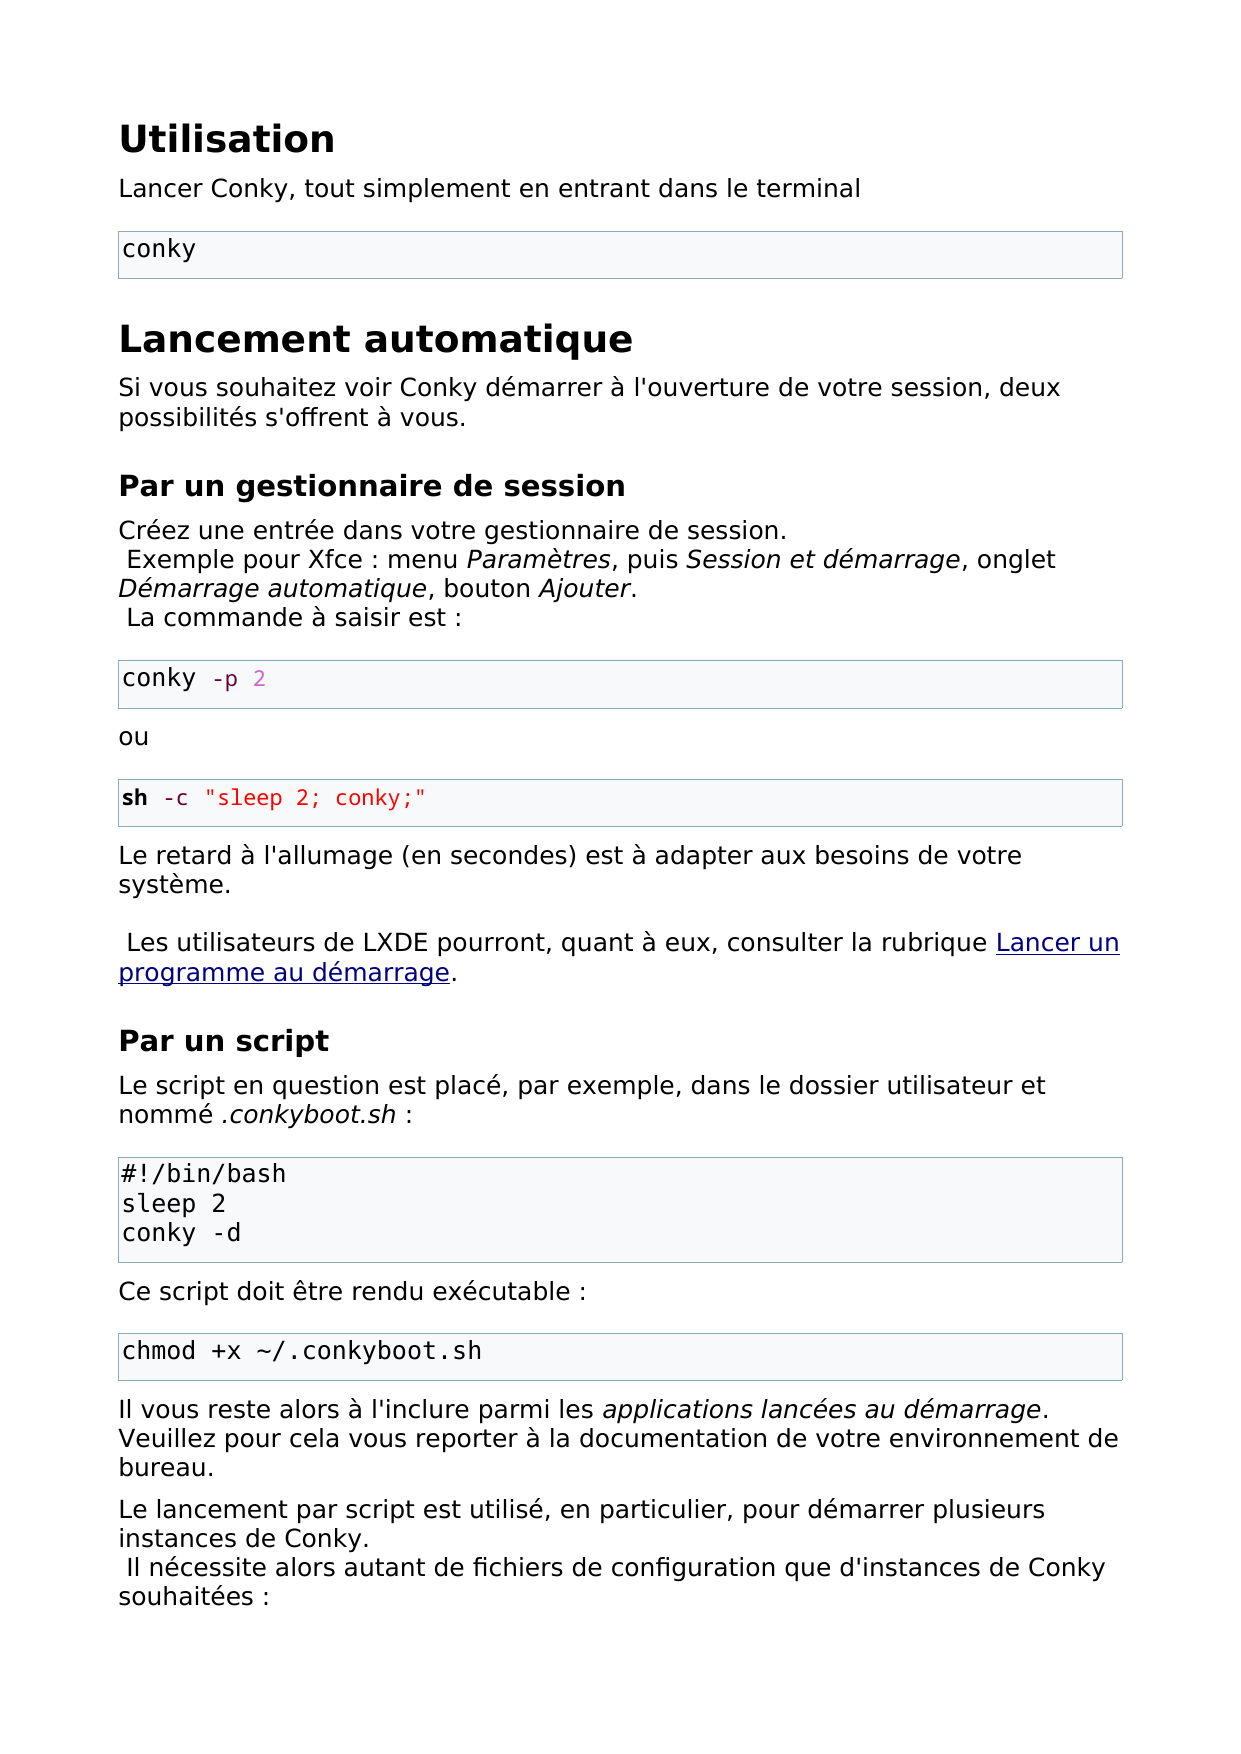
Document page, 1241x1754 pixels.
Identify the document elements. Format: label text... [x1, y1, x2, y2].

text Créez une entrée dans votre gestionnaire de session. Exemple pour Xfce : menu Paramètres, puis Session et démarrage, onglet Démarrage automatique, bouton Ajouter. La commande à saisir est : [118, 516, 1122, 633]
text ou [118, 722, 1122, 751]
table_header conky -p 2 [119, 661, 1122, 707]
table_header #!/bin/bash sleep 2 conky -d [119, 1158, 1122, 1262]
subtitle Par un gestionnaire de session [118, 469, 1122, 503]
table_header sh -c "sleep 2; conky;" [119, 780, 1122, 826]
text Si vous souhaitez voir Conky démarrer à l'ouverture de votre session, deux possibilités s'offrent à vous. [118, 374, 1122, 432]
subtitle Lancement automatique [118, 317, 1122, 361]
subtitle Utilisation [118, 118, 1122, 162]
subtitle Par un script [118, 1024, 1122, 1058]
text Le lancement par script est utilisé, en particulier, pour démarrer plusieurs instances de Conky. Il nécessite alors autant de fichiers de configuration que d'instances de Conky souhaitées : [118, 1495, 1122, 1612]
text Lancer Conky, tout simplement en entrant dans le terminal [118, 174, 1122, 203]
text Le retard à l'allumage (en secondes) est à adapter aux besoins de votre système. Les utilisateurs de LXDE pourront, quant à eux, consulter la rubrique Lancer un programme au démarrage. [118, 841, 1122, 987]
text Ce script doit être rendu exécutable : [118, 1277, 1122, 1306]
table_header conky [119, 232, 1122, 278]
text Il vous reste alors à l'inclure parmi les applications lancées au démarrage. Veuillez pour cela vous reporter à la documentation de votre environnement de bureau. [118, 1395, 1122, 1482]
table_header chmod +x ~/.conkyboot.sh [119, 1334, 1122, 1380]
text Le script en question est placé, par exemple, dans le dossier utilisateur et nommé .conkyboot.sh : [118, 1071, 1122, 1129]
